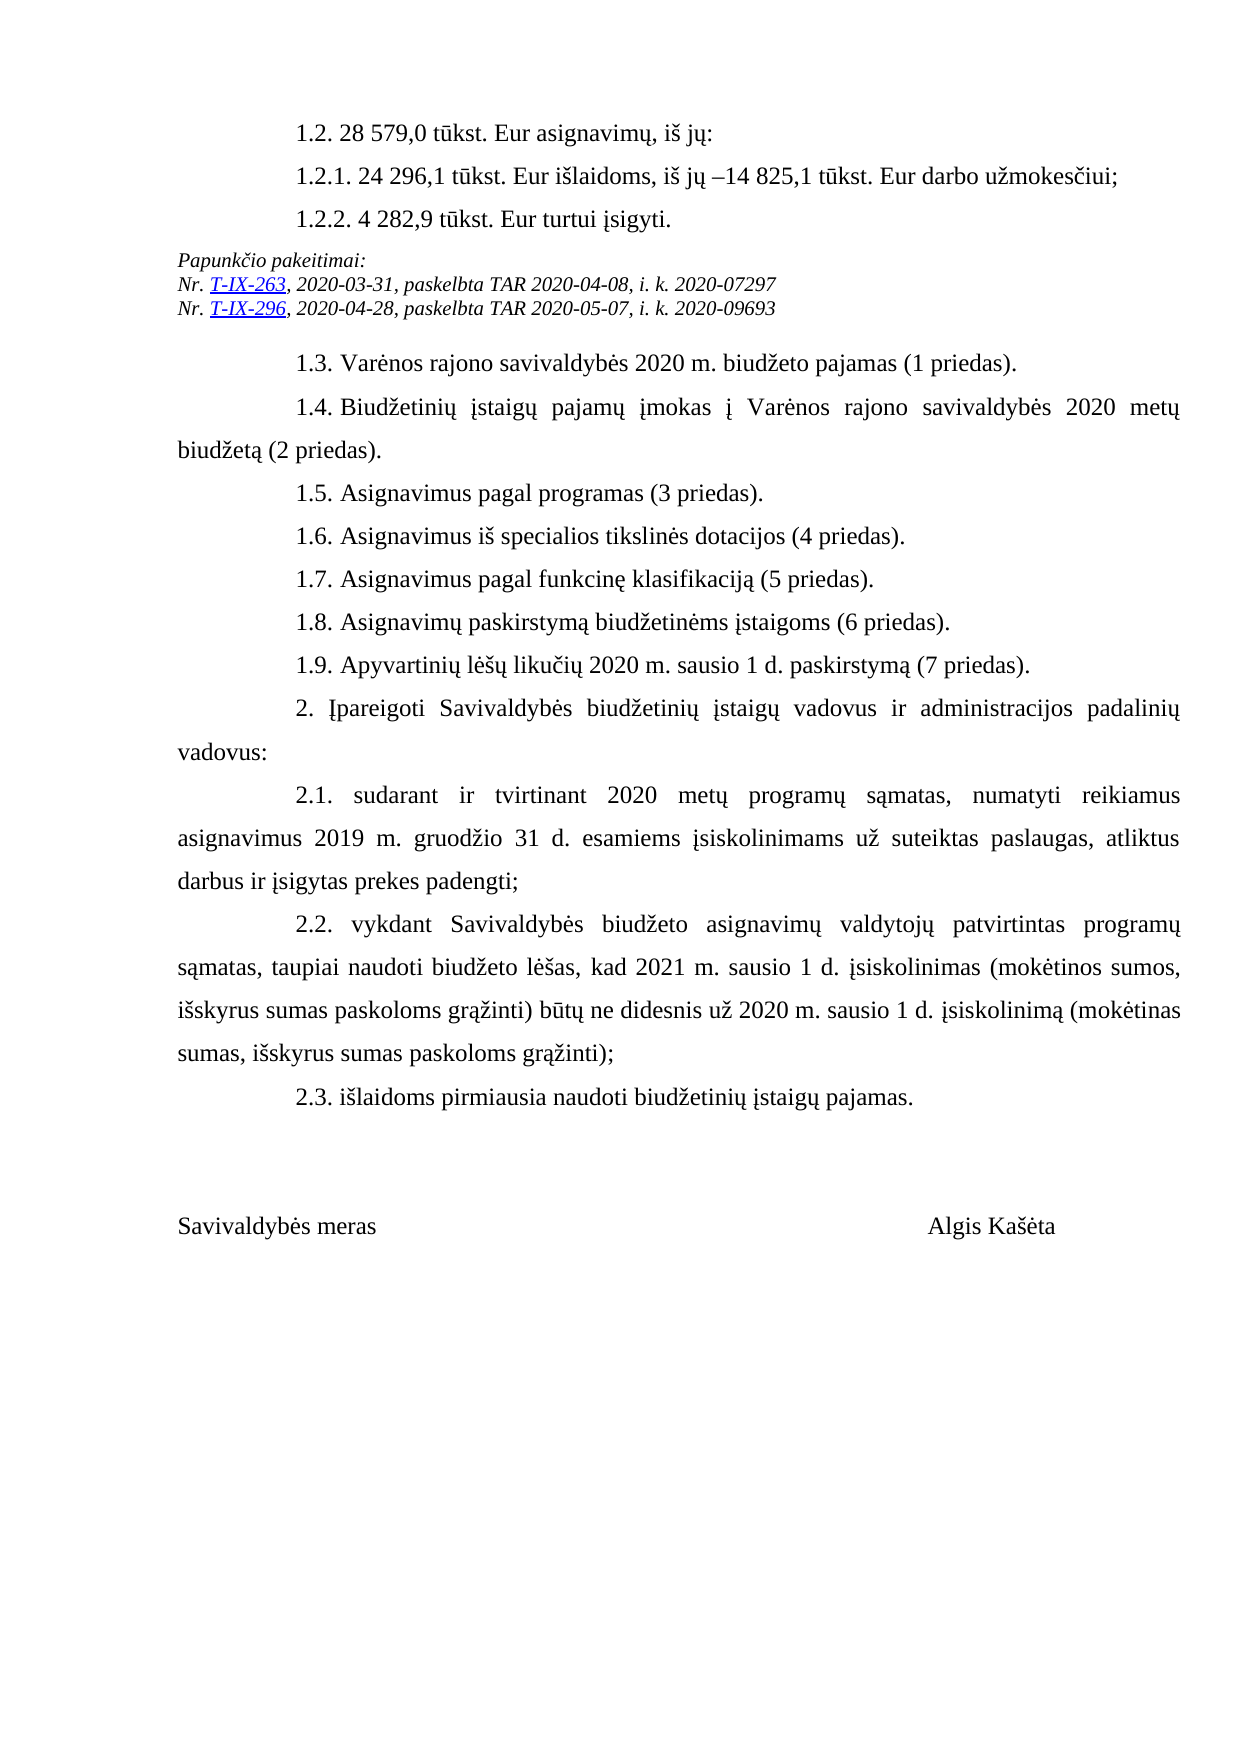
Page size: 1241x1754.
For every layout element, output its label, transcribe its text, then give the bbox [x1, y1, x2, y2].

text 1.7. Asignavimus pagal funkcinę klasifikaciją (5 priedas). [177, 564, 1181, 593]
text Savivaldybės meras Algis Kašėta [177, 1211, 1181, 1240]
text 2. Įpareigoti Savivaldybės biudžetinių įstaigų vadovus ir administracijos padalinių vadovus: [177, 693, 1181, 765]
text 2.1. sudarant ir tvirtinant 2020 metų programų sąmatas, numatyti reikiamus asignavimus 2019 m. gruodžio 31 d. esamiems įsiskolinimams už suteiktas paslaugas, atliktus darbus ir įsigytas prekes padengti; [177, 780, 1181, 895]
text 2.2. vykdant Savivaldybės biudžeto asignavimų valdytojų patvirtintas programų sąmatas, taupiai naudoti biudžeto lėšas, kad 2021 m. sausio 1 d. įsiskolinimas (mokėtinos sumos, išskyrus sumas paskoloms grąžinti) būtų ne didesnis už 2020 m. sausio 1 d. įsiskolinimą (mokėtinas sumas, išskyrus sumas paskoloms grąžinti); [177, 909, 1181, 1067]
text 1.2.1. 24 296,1 tūkst. Eur išlaidoms, iš jų –14 825,1 tūkst. Eur darbo užmokesčiui; [177, 161, 1181, 190]
text 2.3. išlaidoms pirmiausia naudoti biudžetinių įstaigų pajamas. [177, 1082, 1181, 1110]
text 1.2.2. 4 282,9 tūkst. Eur turtui įsigyti. [177, 204, 1181, 233]
text Nr. T-IX-296, 2020-04-28, paskelbta TAR 2020-05-07, i. k. 2020-09693 [177, 296, 1181, 320]
text 1.2. 28 579,0 tūkst. Eur asignavimų, iš jų: [295, 118, 1181, 147]
text Nr. T-IX-263, 2020-03-31, paskelbta TAR 2020-04-08, i. k. 2020-07297 [177, 272, 1181, 296]
text 1.6. Asignavimus iš specialios tikslinės dotacijos (4 priedas). [177, 521, 1181, 550]
text 1.8. Asignavimų paskirstymą biudžetinėms įstaigoms (6 priedas). [177, 607, 1181, 636]
text 1.5. Asignavimus pagal programas (3 priedas). [177, 478, 1181, 507]
text 1.9. Apyvartinių lėšų likučių 2020 m. sausio 1 d. paskirstymą (7 priedas). [177, 650, 1181, 679]
text 1.4. Biudžetinių įstaigų pajamų įmokas į Varėnos rajono savivaldybės 2020 metų biudžetą (2 priedas). [177, 392, 1181, 463]
text Papunkčio pakeitimai: [177, 247, 1181, 272]
text 1.3. Varėnos rajono savivaldybės 2020 m. biudžeto pajamas (1 priedas). [177, 348, 1181, 377]
